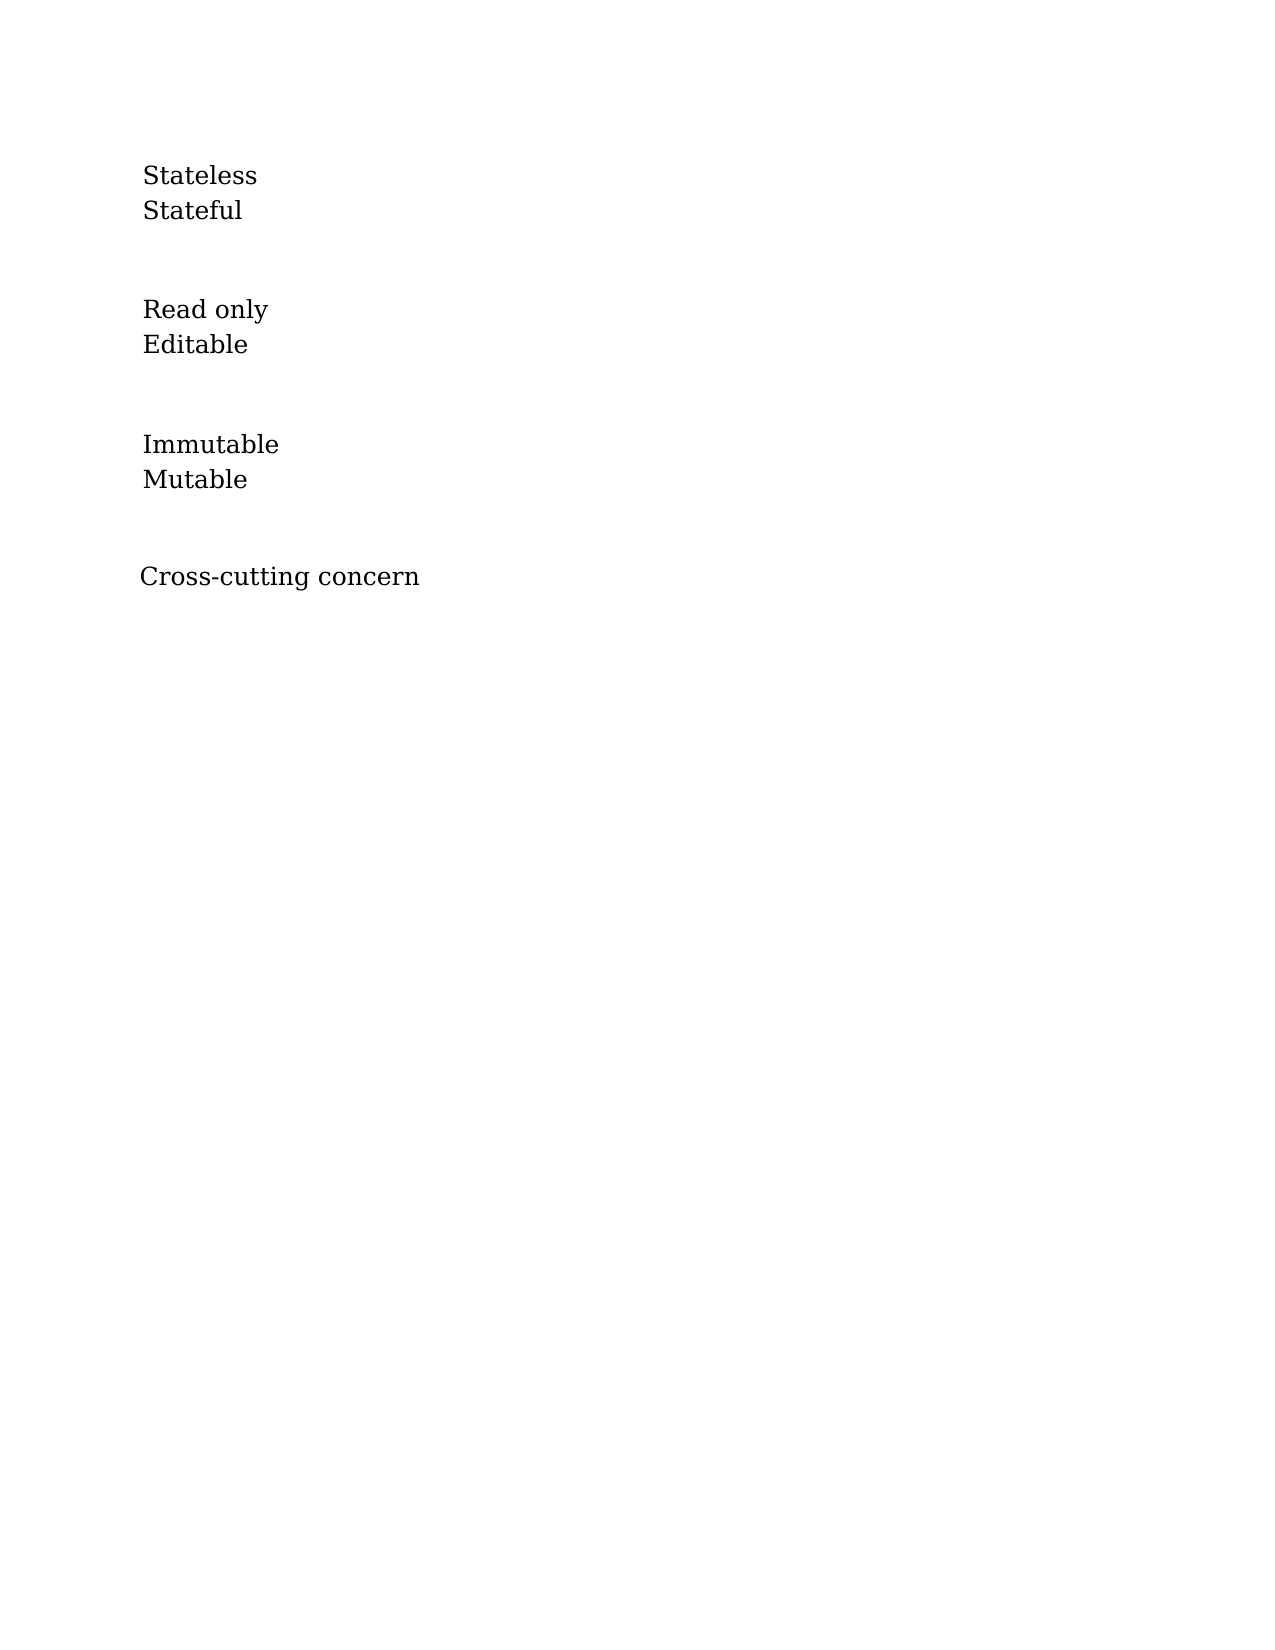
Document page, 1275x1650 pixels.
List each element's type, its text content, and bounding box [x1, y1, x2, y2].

table_cell [118, 424, 136, 559]
table_header [136, 155, 432, 290]
table_header [288, 427, 309, 462]
table_cell Editable [139, 328, 277, 363]
table_cell Mutable [139, 462, 288, 497]
table_header [118, 155, 136, 290]
table_cell [277, 328, 298, 363]
table_cell [118, 290, 136, 424]
table_cell [136, 424, 432, 559]
table_cell Stateful [139, 193, 266, 228]
table_header Immutable [139, 427, 288, 462]
table_cell Cross-cutting concern [136, 559, 432, 594]
table_cell [118, 559, 136, 594]
table_cell [288, 462, 309, 497]
table_cell [266, 193, 287, 228]
table_header Read only [139, 293, 277, 328]
table_header Stateless [139, 158, 266, 193]
table_header [266, 158, 287, 193]
table_header [277, 293, 298, 328]
table_cell [136, 290, 432, 424]
